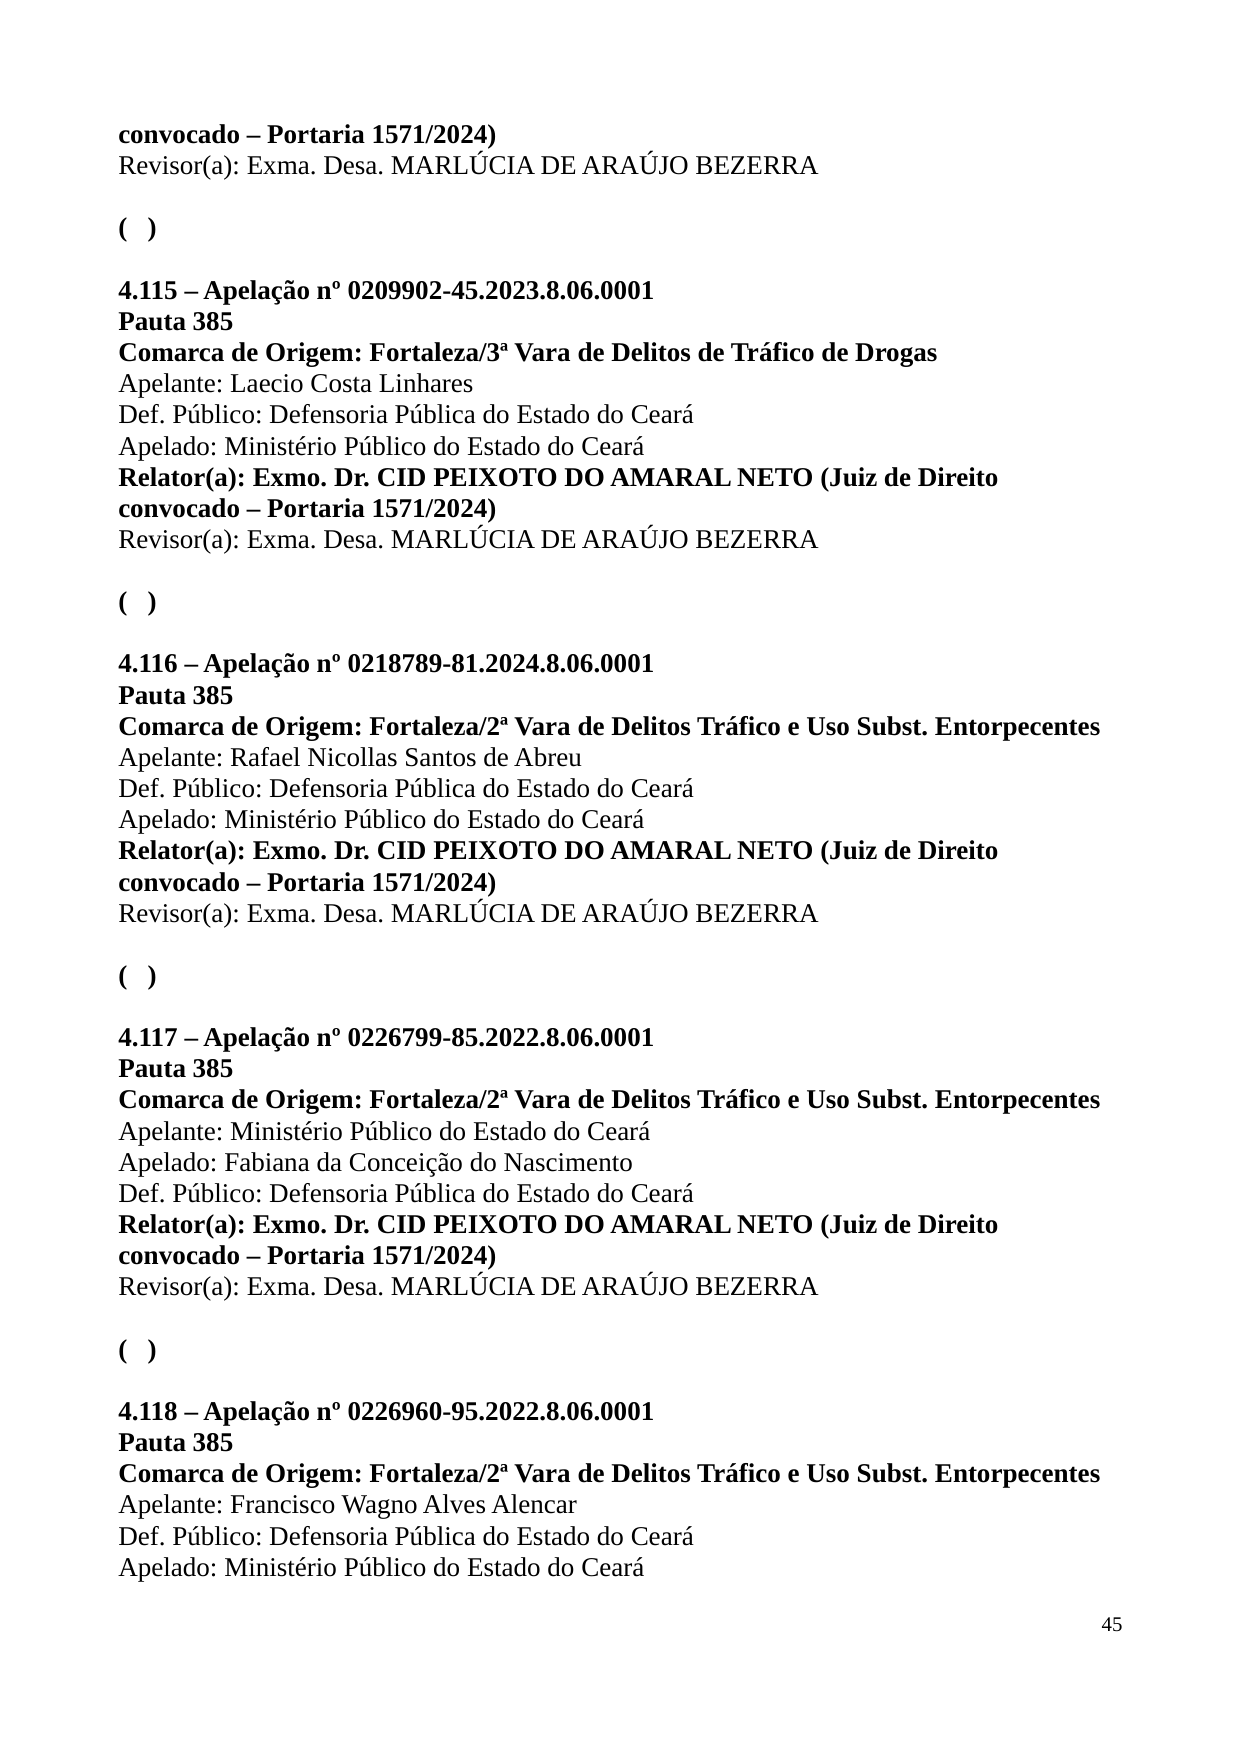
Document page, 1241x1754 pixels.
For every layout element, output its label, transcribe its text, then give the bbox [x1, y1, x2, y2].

text ( ) [118, 1333, 1122, 1364]
text Relator(a): Exmo. Dr. CID PEIXOTO DO AMARAL NETO (Juiz de Direito convocado – Portaria 1571/2024) [118, 461, 1122, 523]
text Pauta 385 [118, 1052, 1122, 1084]
text Pauta 385 [118, 1426, 1122, 1457]
text Apelante: Francisco Wagno Alves Alencar [118, 1488, 1122, 1520]
text convocado – Portaria 1571/2024) [118, 118, 1122, 149]
text Revisor(a): Exma. Desa. MARLÚCIA DE ARAÚJO BEZERRA [118, 149, 1122, 180]
text Pauta 385 [118, 305, 1122, 336]
text Apelante: Ministério Público do Estado do Ceará [118, 1115, 1122, 1146]
text Revisor(a): Exma. Desa. MARLÚCIA DE ARAÚJO BEZERRA [118, 1271, 1122, 1302]
text Apelante: Laecio Costa Linhares [118, 367, 1122, 398]
text Def. Público: Defensoria Pública do Estado do Ceará [118, 1520, 1122, 1551]
text Comarca de Origem: Fortaleza/2ª Vara de Delitos Tráfico e Uso Subst. Entorpecentes [118, 1084, 1122, 1115]
text Comarca de Origem: Fortaleza/3ª Vara de Delitos de Tráfico de Drogas [118, 336, 1122, 367]
text Revisor(a): Exma. Desa. MARLÚCIA DE ARAÚJO BEZERRA [118, 897, 1122, 928]
text Relator(a): Exmo. Dr. CID PEIXOTO DO AMARAL NETO (Juiz de Direito convocado – Portaria 1571/2024) [118, 1208, 1122, 1271]
text ( ) [118, 212, 1122, 243]
text Comarca de Origem: Fortaleza/2ª Vara de Delitos Tráfico e Uso Subst. Entorpecentes [118, 710, 1122, 741]
text 4.116 – Apelação nº 0218789-81.2024.8.06.0001 [118, 648, 1122, 679]
text Apelado: Fabiana da Conceição do Nascimento [118, 1146, 1122, 1177]
text Apelado: Ministério Público do Estado do Ceará [118, 429, 1122, 461]
text Apelado: Ministério Público do Estado do Ceará [118, 1551, 1122, 1582]
text 4.118 – Apelação nº 0226960-95.2022.8.06.0001 [118, 1395, 1122, 1426]
text Def. Público: Defensoria Pública do Estado do Ceará [118, 398, 1122, 429]
text ( ) [118, 959, 1122, 990]
text Relator(a): Exmo. Dr. CID PEIXOTO DO AMARAL NETO (Juiz de Direito convocado – Portaria 1571/2024) [118, 834, 1122, 897]
text Apelado: Ministério Público do Estado do Ceará [118, 803, 1122, 834]
text Apelante: Rafael Nicollas Santos de Abreu [118, 741, 1122, 772]
text 4.117 – Apelação nº 0226799-85.2022.8.06.0001 [118, 1021, 1122, 1052]
text 4.115 – Apelação nº 0209902-45.2023.8.06.0001 [118, 274, 1122, 305]
text Revisor(a): Exma. Desa. MARLÚCIA DE ARAÚJO BEZERRA [118, 523, 1122, 554]
text Comarca de Origem: Fortaleza/2ª Vara de Delitos Tráfico e Uso Subst. Entorpecentes [118, 1457, 1122, 1488]
text ( ) [118, 585, 1122, 616]
text Def. Público: Defensoria Pública do Estado do Ceará [118, 1177, 1122, 1208]
text Pauta 385 [118, 679, 1122, 710]
text Def. Público: Defensoria Pública do Estado do Ceará [118, 772, 1122, 803]
